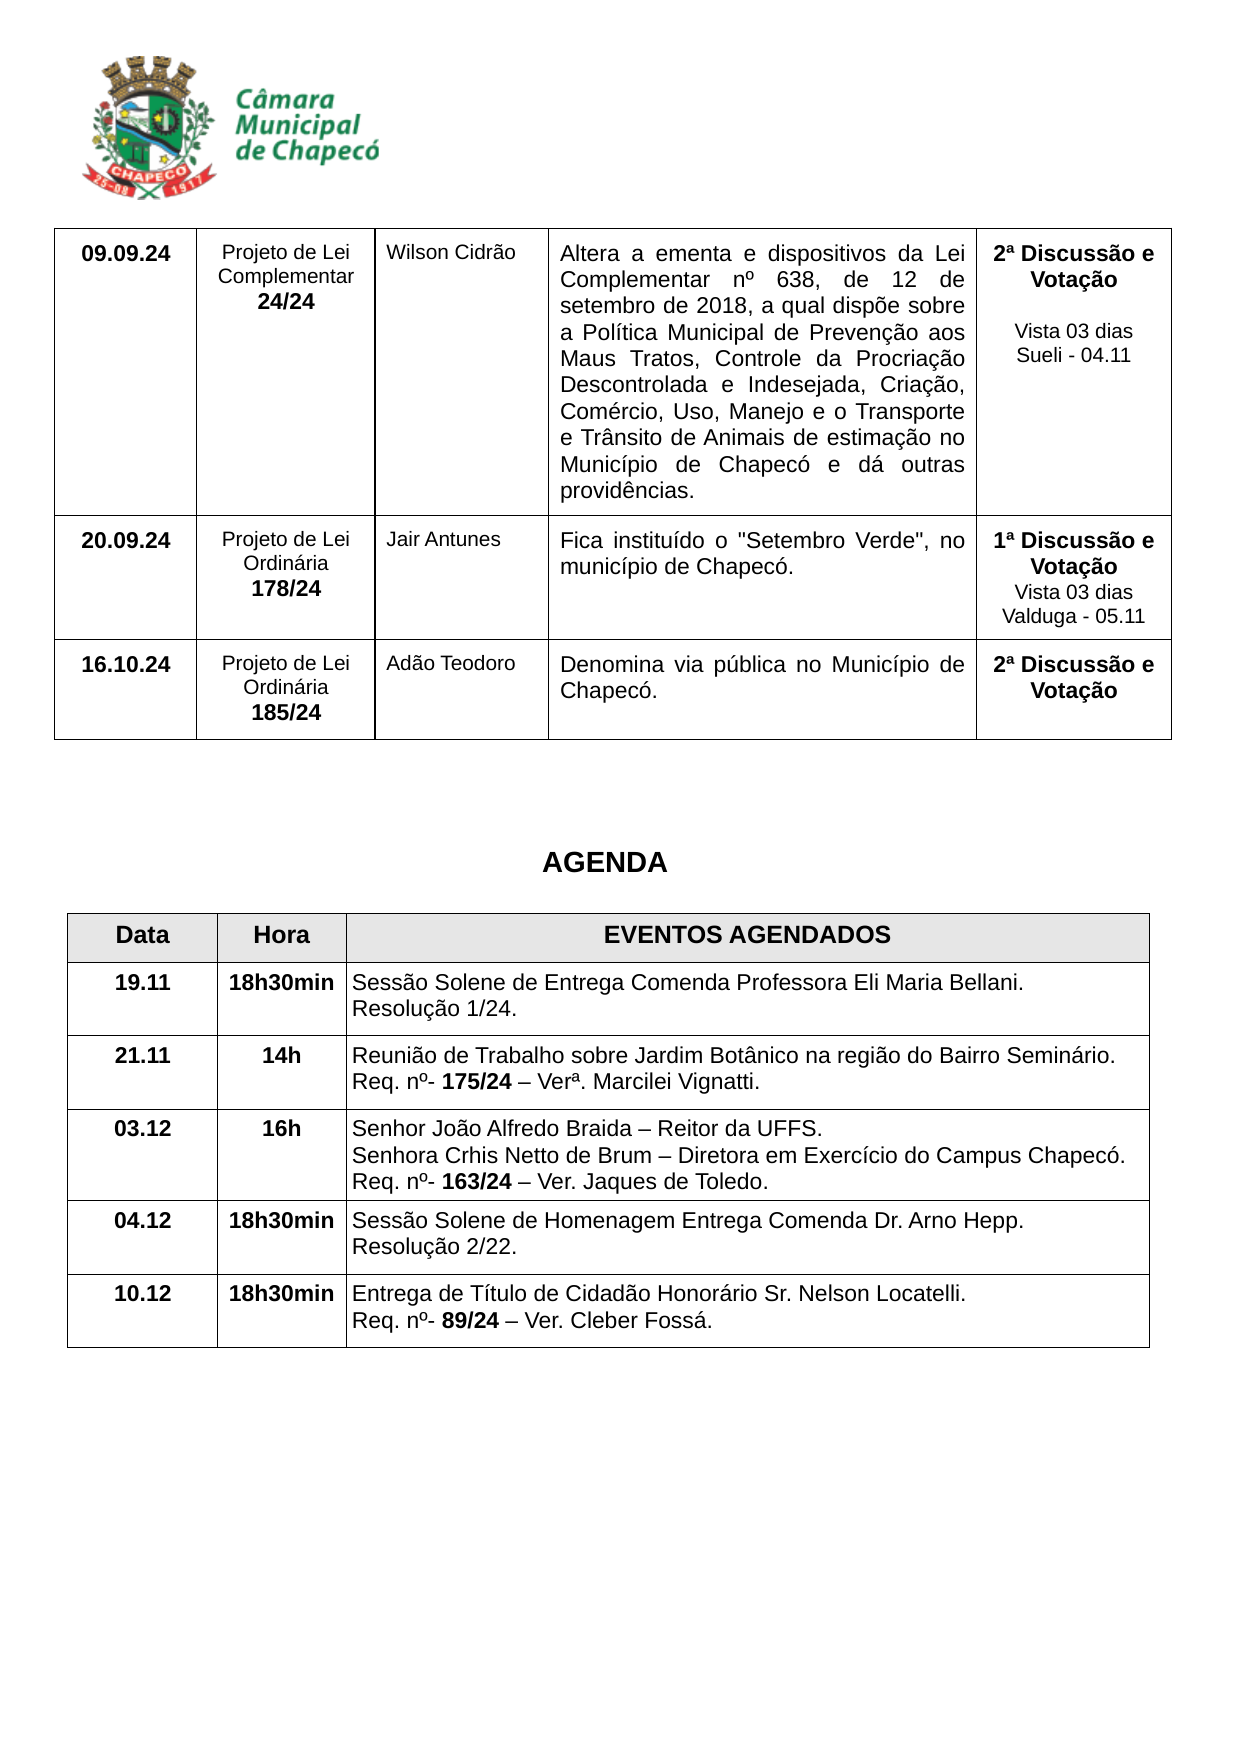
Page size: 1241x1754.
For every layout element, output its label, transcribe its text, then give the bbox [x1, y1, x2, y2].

table_header EVENTOS AGENDADOS [347, 914, 1149, 962]
table_cell 1ª Discussão e Votação Vista 03 dias Valduga - 05.11 [977, 516, 1171, 639]
table_cell Sessão Solene de Homenagem Entrega Comenda Dr. Arno Hepp. Resolução 2/22. [347, 1201, 1149, 1274]
table_cell 16h [218, 1110, 346, 1200]
table_cell 10.12 [68, 1275, 217, 1347]
table_cell Projeto de Lei Ordinária 178/24 [197, 516, 374, 639]
table_cell 09.09.24 [55, 229, 196, 514]
table_cell 18h30min [218, 963, 346, 1035]
table_cell 2ª Discussão e Votação [977, 640, 1171, 739]
table_cell Fica instituído o "Setembro Verde", no município de Chapecó. [549, 516, 976, 639]
table_cell 14h [218, 1036, 346, 1109]
table_cell Wilson Cidrão [376, 229, 548, 514]
table_cell Altera a ementa e dispositivos da Lei Complementar nº 638, de 12 de setembro de 2018, a qual dispõe sobre a Política Municipal de Prevenção aos Maus Tratos, Controle da Procriação Descontrolada e Indesejada, Criação, Comércio, Uso, Manejo e o Transporte e Trânsito de Animais de estimação no Município de Chapecó e dá outras providências. [549, 229, 976, 514]
text AGENDA [65, 845, 1145, 879]
table_cell Reunião de Trabalho sobre Jardim Botânico na região do Bairro Seminário. Req. nº- 175/24 – Verª. Marcilei Vignatti. [347, 1036, 1149, 1109]
table_cell 04.12 [68, 1201, 217, 1274]
table_cell Senhor João Alfredo Braida – Reitor da UFFS. Senhora Crhis Netto de Brum – Diretora em Exercício do Campus Chapecó. Req. nº- 163/24 – Ver. Jaques de Toledo. [347, 1110, 1149, 1200]
table_cell 03.12 [68, 1110, 217, 1200]
table_cell Projeto de Lei Complementar 24/24 [197, 229, 374, 514]
table_cell Entrega de Título de Cidadão Honorário Sr. Nelson Locatelli. Req. nº- 89/24 – Ver. Cleber Fossá. [347, 1275, 1149, 1347]
table_header Data [68, 914, 217, 962]
table_cell Denomina via pública no Município de Chapecó. [549, 640, 976, 739]
table_cell 18h30min [218, 1275, 346, 1347]
table_cell Adão Teodoro [376, 640, 548, 739]
table_cell 2ª Discussão e Votação Vista 03 dias Sueli - 04.11 [977, 229, 1171, 514]
table_cell Jair Antunes [376, 516, 548, 639]
table_cell Sessão Solene de Entrega Comenda Professora Eli Maria Bellani. Resolução 1/24. [347, 963, 1149, 1035]
table_cell 21.11 [68, 1036, 217, 1109]
table_header Hora [218, 914, 346, 962]
table_cell 19.11 [68, 963, 217, 1035]
table_cell 16.10.24 [55, 640, 196, 739]
table_cell Projeto de Lei Ordinária 185/24 [197, 640, 374, 739]
picture [81, 56, 379, 200]
table_cell 18h30min [218, 1201, 346, 1274]
table_cell 20.09.24 [55, 516, 196, 639]
